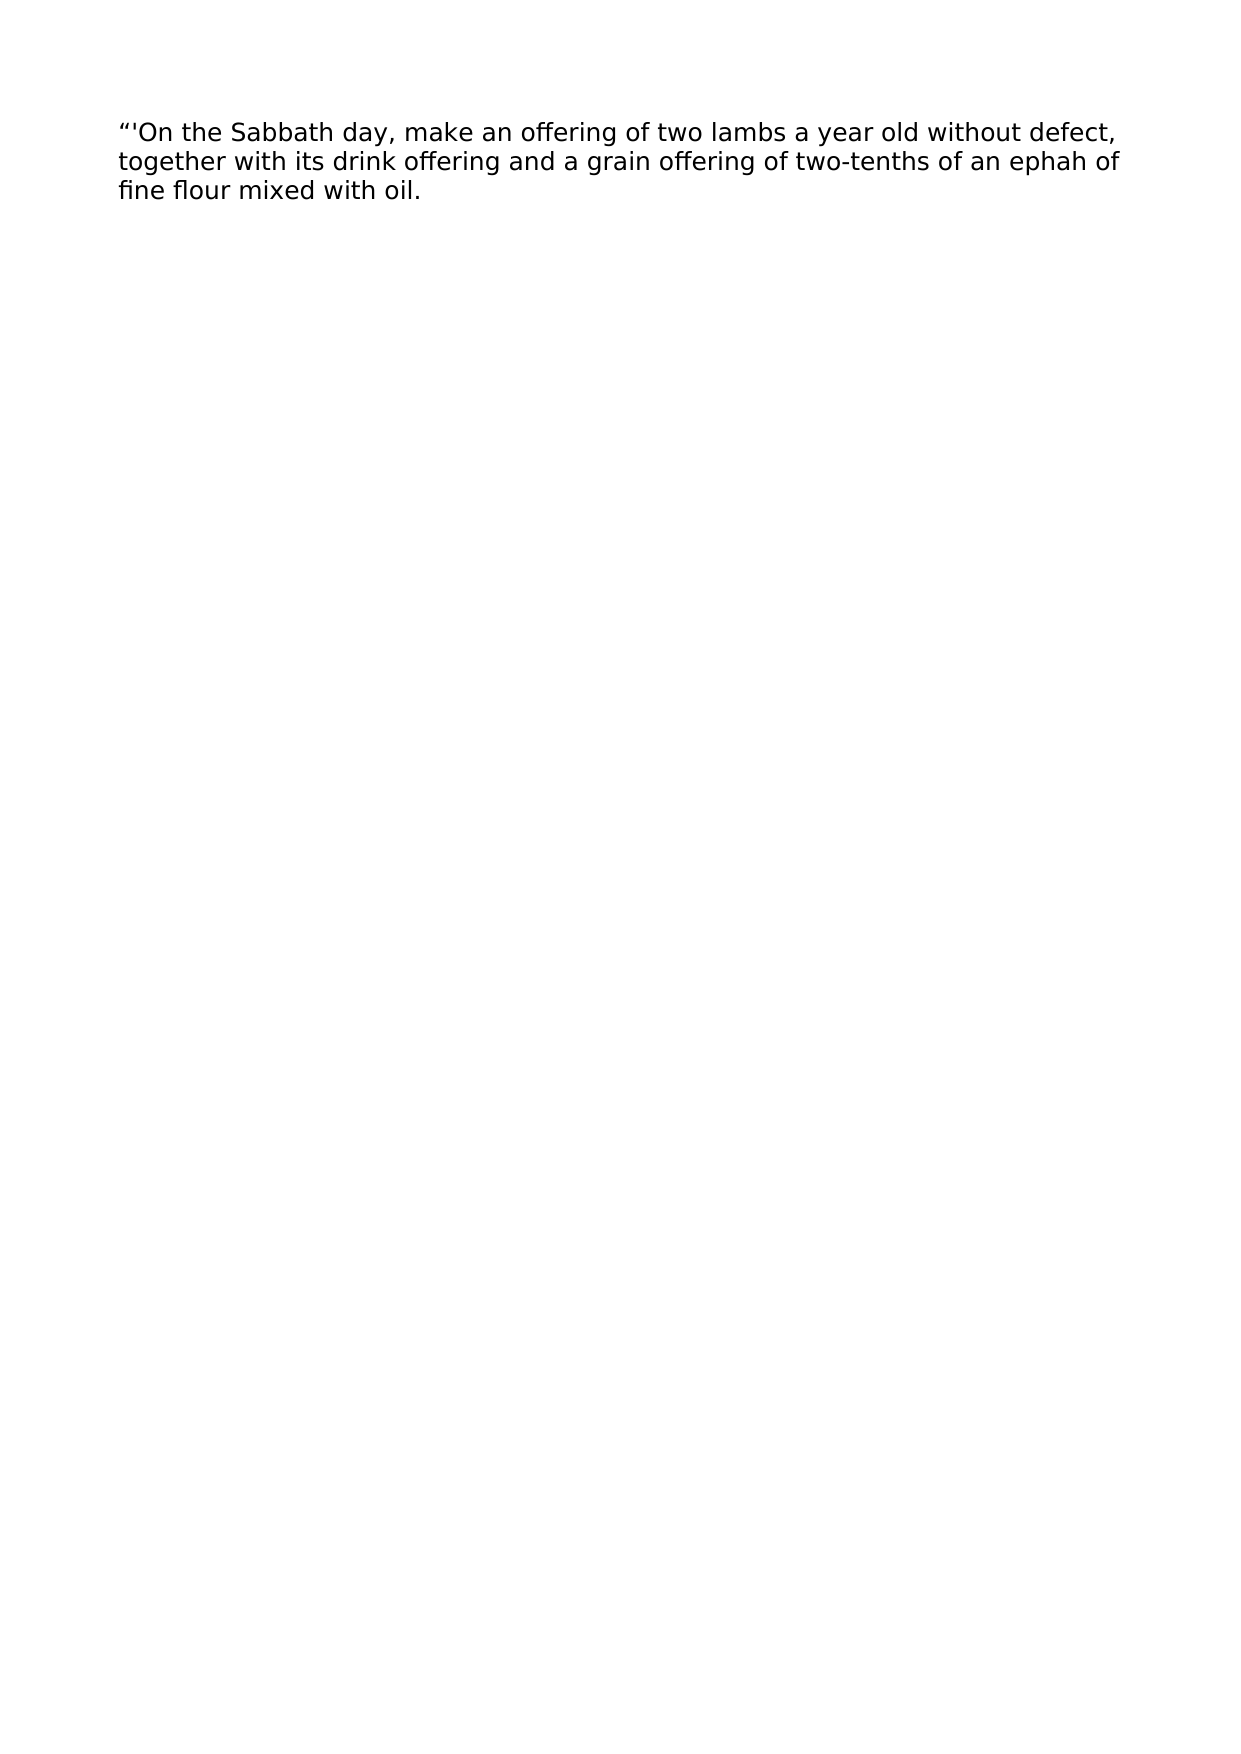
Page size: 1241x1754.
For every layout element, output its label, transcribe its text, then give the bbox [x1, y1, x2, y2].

text “'On the Sabbath day, make an offering of two lambs a year old without defect, together with its drink offering and a grain offering of two-tenths of an ephah of fine flour mixed with oil. [118, 118, 1122, 206]
